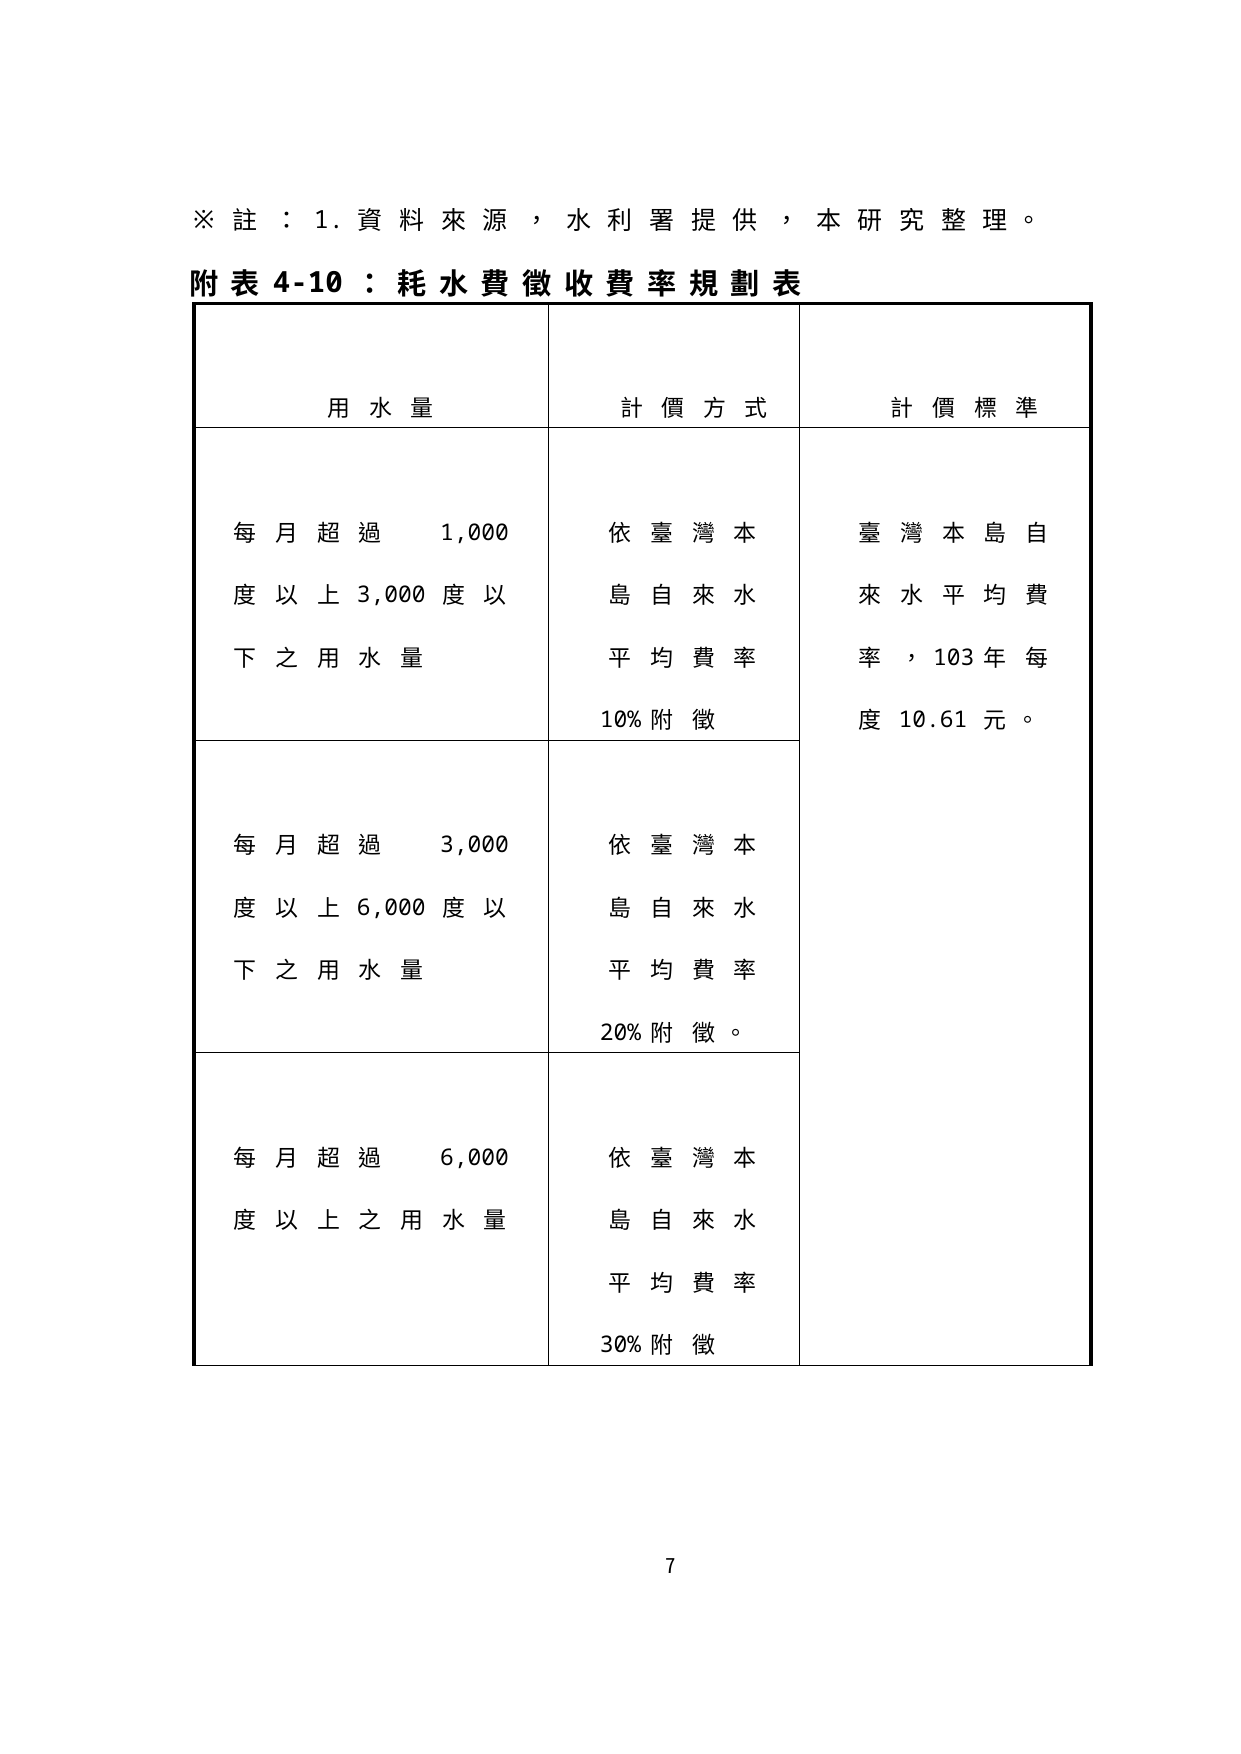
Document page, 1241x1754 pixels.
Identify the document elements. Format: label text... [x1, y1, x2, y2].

table_header 計價標準 [800, 305, 1089, 427]
table_cell 依臺灣本島自來水平均費率20%附徵。 [549, 741, 799, 1052]
text 附表4-10：耗水費徵收費率規劃表 [183, 240, 1058, 302]
table_header 用水量 [196, 305, 548, 427]
table_cell 每月超過 1,000度以上3,000度以下之用水量 [196, 428, 548, 740]
text ※註：1.資料來源，水利署提供，本研究整理。 [183, 177, 1058, 240]
table_cell 依臺灣本島自來水平均費率10%附徵 [549, 428, 799, 740]
table_cell 依臺灣本島自來水平均費率30%附徵 [549, 1053, 799, 1365]
table_cell 每月超過 3,000度以上6,000度以下之用水量 [196, 741, 548, 1052]
table_header 計價方式 [549, 305, 799, 427]
table_cell 臺灣本島自來水平均費率，103年每度10.61元。 [800, 428, 1089, 1365]
table_cell 每月超過 6,000度以上之用水量 [196, 1053, 548, 1365]
